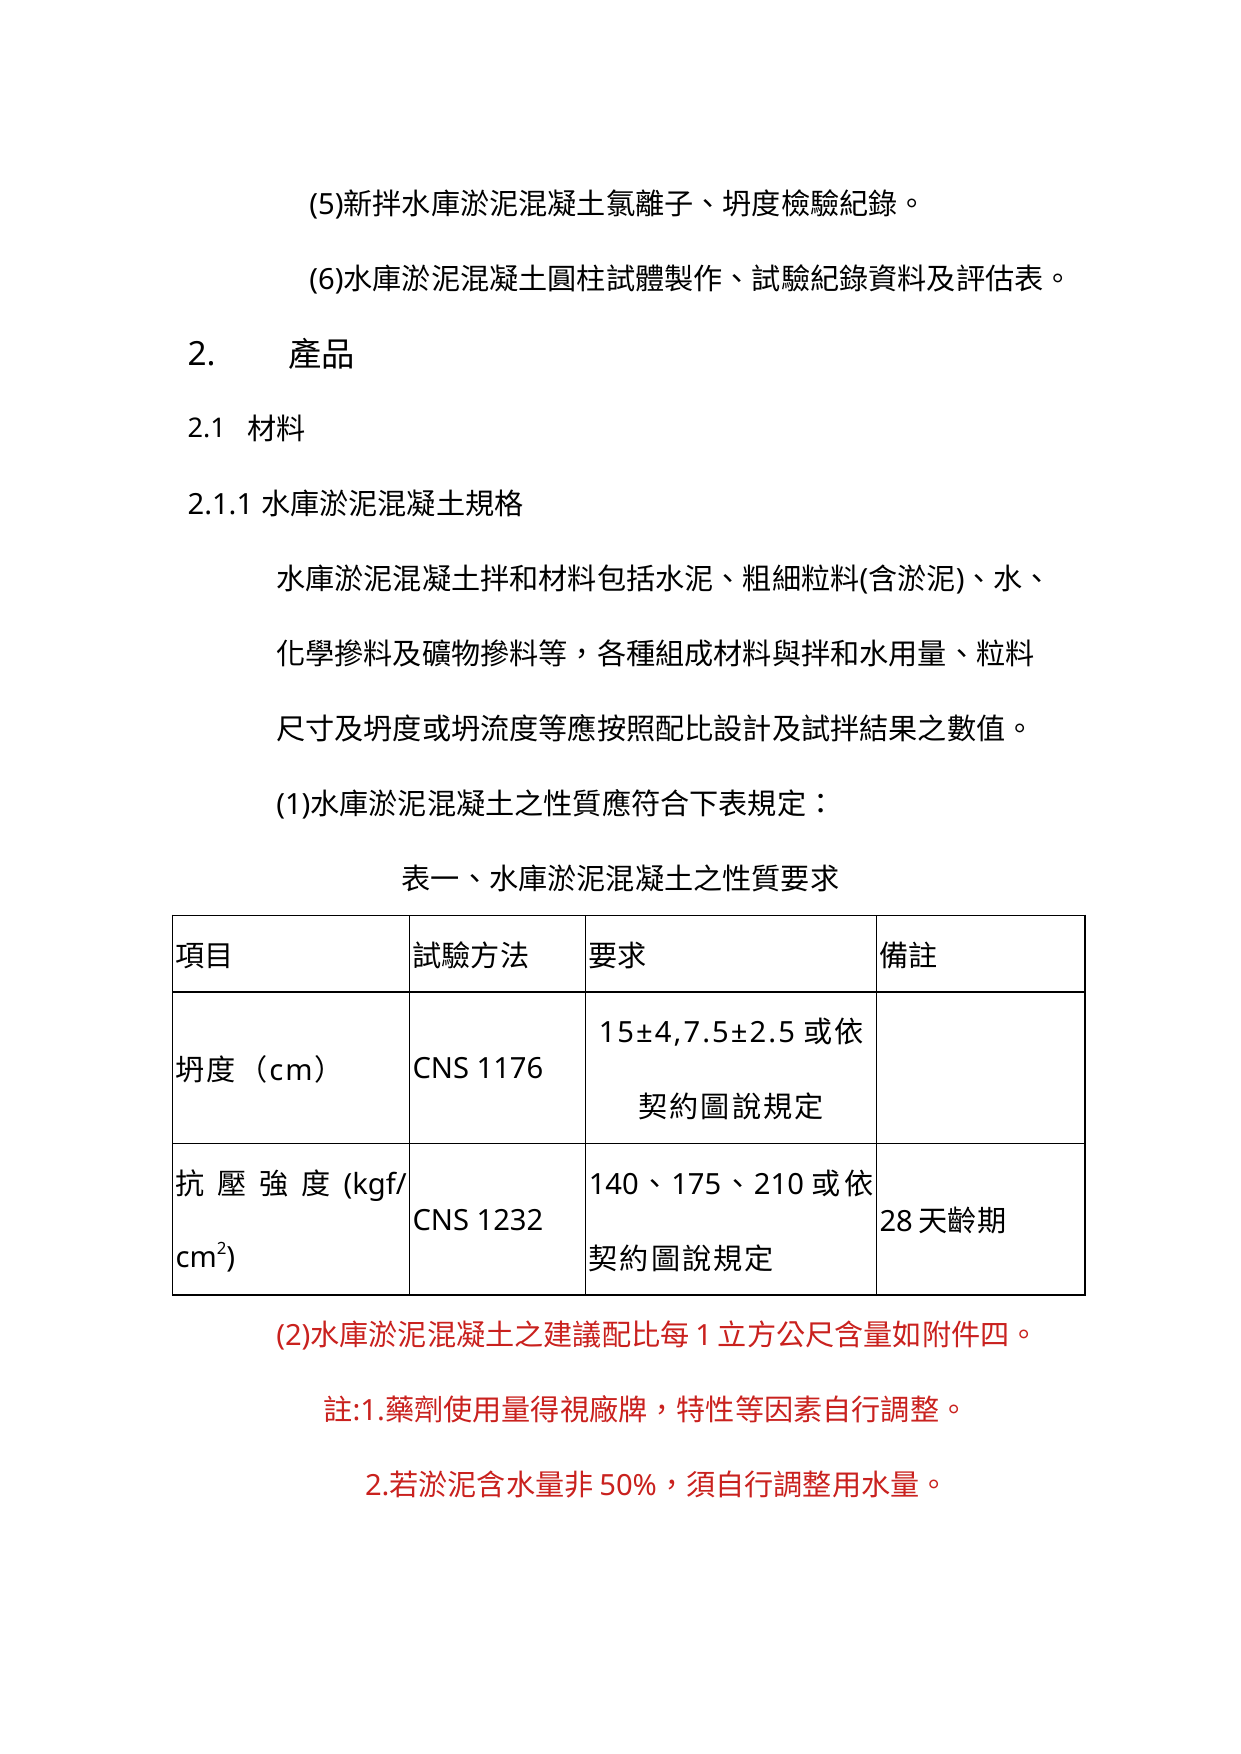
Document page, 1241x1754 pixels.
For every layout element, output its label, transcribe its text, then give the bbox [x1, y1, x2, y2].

text 2.若淤泥含水量非50%，須自行調整用水量。 [365, 1446, 1053, 1521]
table_cell CNS 1176 [410, 993, 585, 1143]
table_cell 抗壓強度(kgf/cm2) [173, 1144, 409, 1294]
text 2.1.1 水庫淤泥混凝土規格 [187, 464, 1053, 539]
text 2.1 材料 [187, 389, 1053, 464]
text (2)水庫淤泥混凝土之建議配比每1立方公尺含量如附件四。 [276, 1296, 1053, 1371]
table_header 項目 [173, 916, 409, 991]
table_cell 坍度（cm） [173, 993, 409, 1143]
text 2. 產品 [187, 314, 1053, 389]
text 表一、水庫淤泥混凝土之性質要求 [187, 839, 1053, 914]
text (1)水庫淤泥混凝土之性質應符合下表規定： [276, 764, 1053, 839]
table_header 試驗方法 [410, 916, 585, 991]
table_cell [877, 993, 1084, 1143]
table_cell 28天齡期 [877, 1144, 1084, 1294]
text (6)水庫淤泥混凝土圓柱試體製作、試驗紀錄資料及評估表。 [309, 239, 1053, 314]
table_header 備註 [877, 916, 1084, 991]
table_cell 15±4,7.5±2.5或依契約圖說規定 [586, 993, 876, 1143]
table_cell 140、175、210或依契約圖說規定 [586, 1144, 876, 1294]
text 註:1.藥劑使用量得視廠牌，特性等因素自行調整。 [323, 1371, 1053, 1446]
text (5)新拌水庫淤泥混凝土氯離子、坍度檢驗紀錄。 [309, 164, 1053, 239]
subtitle 水庫淤泥混凝土拌和材料包括水泥、粗細粒料(含淤泥)、水、化學摻料及礦物摻料等，各種組成材料與拌和水用量、粒料尺寸及坍度或坍流度等應按照配比設計及試拌結果之數值。 [276, 539, 1053, 764]
table_header 要求 [586, 916, 876, 991]
table_cell CNS 1232 [410, 1144, 585, 1294]
